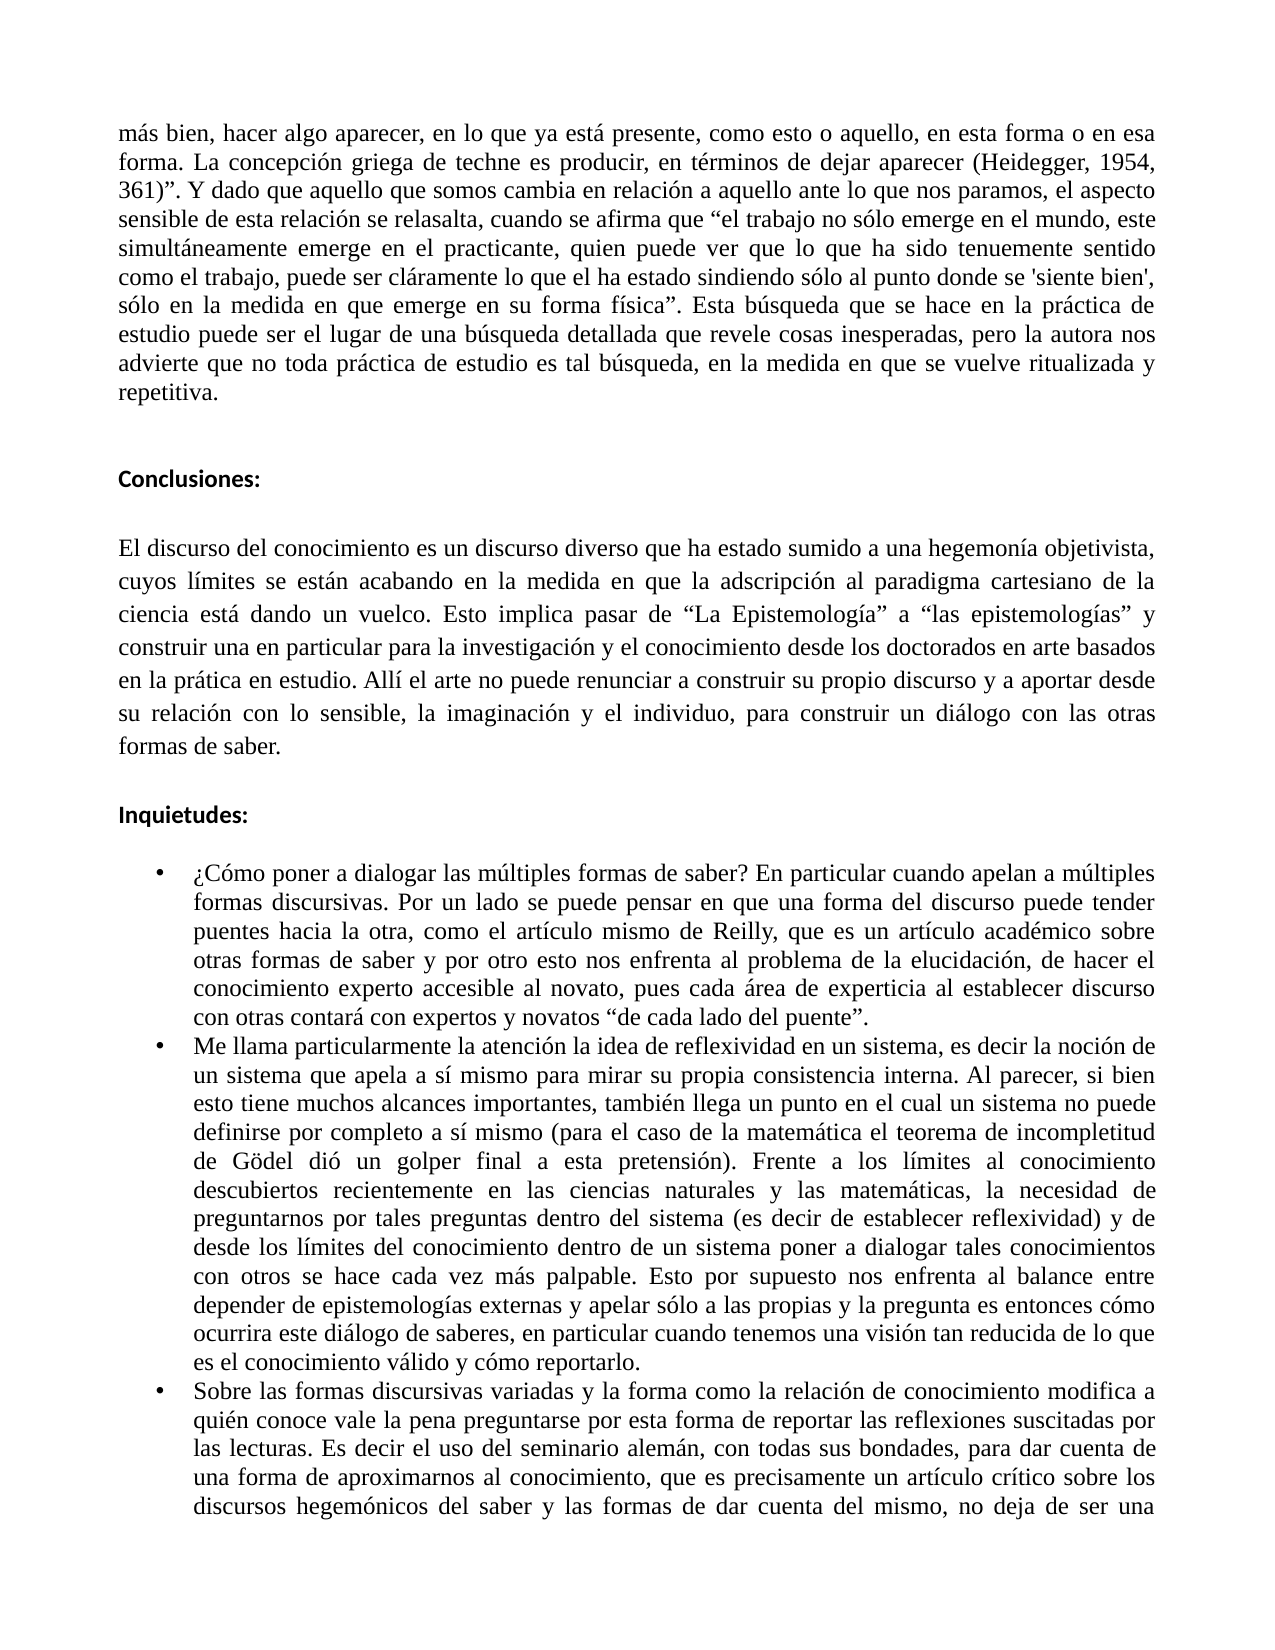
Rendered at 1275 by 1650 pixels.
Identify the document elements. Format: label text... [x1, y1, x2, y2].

list Me llama particularmente la atención la idea de reflexividad en un sistema, es decir la noción de un sistema que apela a sí mismo para mirar su propia consistencia interna. Al parecer, si bien esto tiene muchos alcances importantes, también llega un punto en el cual un sistema no puede definirse por completo a sí mismo (para el caso de la matemática el teorema de incompletitud de Gödel dió un golper final a esta pretensión). Frente a los límites al conocimiento descubiertos recientemente en las ciencias naturales y las matemáticas, la necesidad de preguntarnos por tales preguntas dentro del sistema (es decir de establecer reflexividad) y de desde los límites del conocimiento dentro de un sistema poner a dialogar tales conocimientos con otros se hace cada vez más palpable. Esto por supuesto nos enfrenta al balance entre depender de epistemologías externas y apelar sólo a las propias y la pregunta es entonces cómo ocurrira este diálogo de saberes, en particular cuando tenemos una visión tan reducida de lo que es el conocimiento válido y cómo reportarlo. [156, 1031, 1157, 1376]
list Sobre las formas discursivas variadas y la forma como la relación de conocimiento modifica a quién conoce vale la pena preguntarse por esta forma de reportar las reflexiones suscitadas por las lecturas. Es decir el uso del seminario alemán, con todas sus bondades, para dar cuenta de una forma de aproximarnos al conocimiento, que es precisamente un artículo crítico sobre los discursos hegemónicos del saber y las formas de dar cuenta del mismo, no deja de ser una [156, 1376, 1157, 1520]
text Inquietudes: [118, 799, 1157, 830]
list ¿Cómo poner a dialogar las múltiples formas de saber? En particular cuando apelan a múltiples formas discursivas. Por un lado se puede pensar en que una forma del discurso puede tender puentes hacia la otra, como el artículo mismo de Reilly, que es un artículo académico sobre otras formas de saber y por otro esto nos enfrenta al problema de la elucidación, de hacer el conocimiento experto accesible al novato, pues cada área de experticia al establecer discurso con otras contará con expertos y novatos “de cada lado del puente”. [156, 858, 1157, 1031]
text Conclusiones: [118, 463, 1157, 494]
text El discurso del conocimiento es un discurso diverso que ha estado sumido a una hegemonía objetivista, cuyos límites se están acabando en la medida en que la adscripción al paradigma cartesiano de la ciencia está dando un vuelco. Esto implica pasar de “La Epistemología” a “las epistemologías” y construir una en particular para la investigación y el conocimiento desde los doctorados en arte basados en la prática en estudio. Allí el arte no puede renunciar a construir su propio discurso y a aportar desde su relación con lo sensible, la imaginación y el individuo, para construir un diálogo con las otras formas de saber. [118, 533, 1157, 760]
text más bien, hacer algo aparecer, en lo que ya está presente, como esto o aquello, en esta forma o en esa forma. La concepción griega de techne es producir, en términos de dejar aparecer (Heidegger, 1954, 361)”. Y dado que aquello que somos cambia en relación a aquello ante lo que nos paramos, el aspecto sensible de esta relación se relasalta, cuando se afirma que “el trabajo no sólo emerge en el mundo, este simultáneamente emerge en el practicante, quien puede ver que lo que ha sido tenuemente sentido como el trabajo, puede ser cláramente lo que el ha estado sindiendo sólo al punto donde se 'siente bien', sólo en la medida en que emerge en su forma física”. Esta búsqueda que se hace en la práctica de estudio puede ser el lugar de una búsqueda detallada que revele cosas inesperadas, pero la autora nos advierte que no toda práctica de estudio es tal búsqueda, en la medida en que se vuelve ritualizada y repetitiva. [118, 118, 1157, 406]
